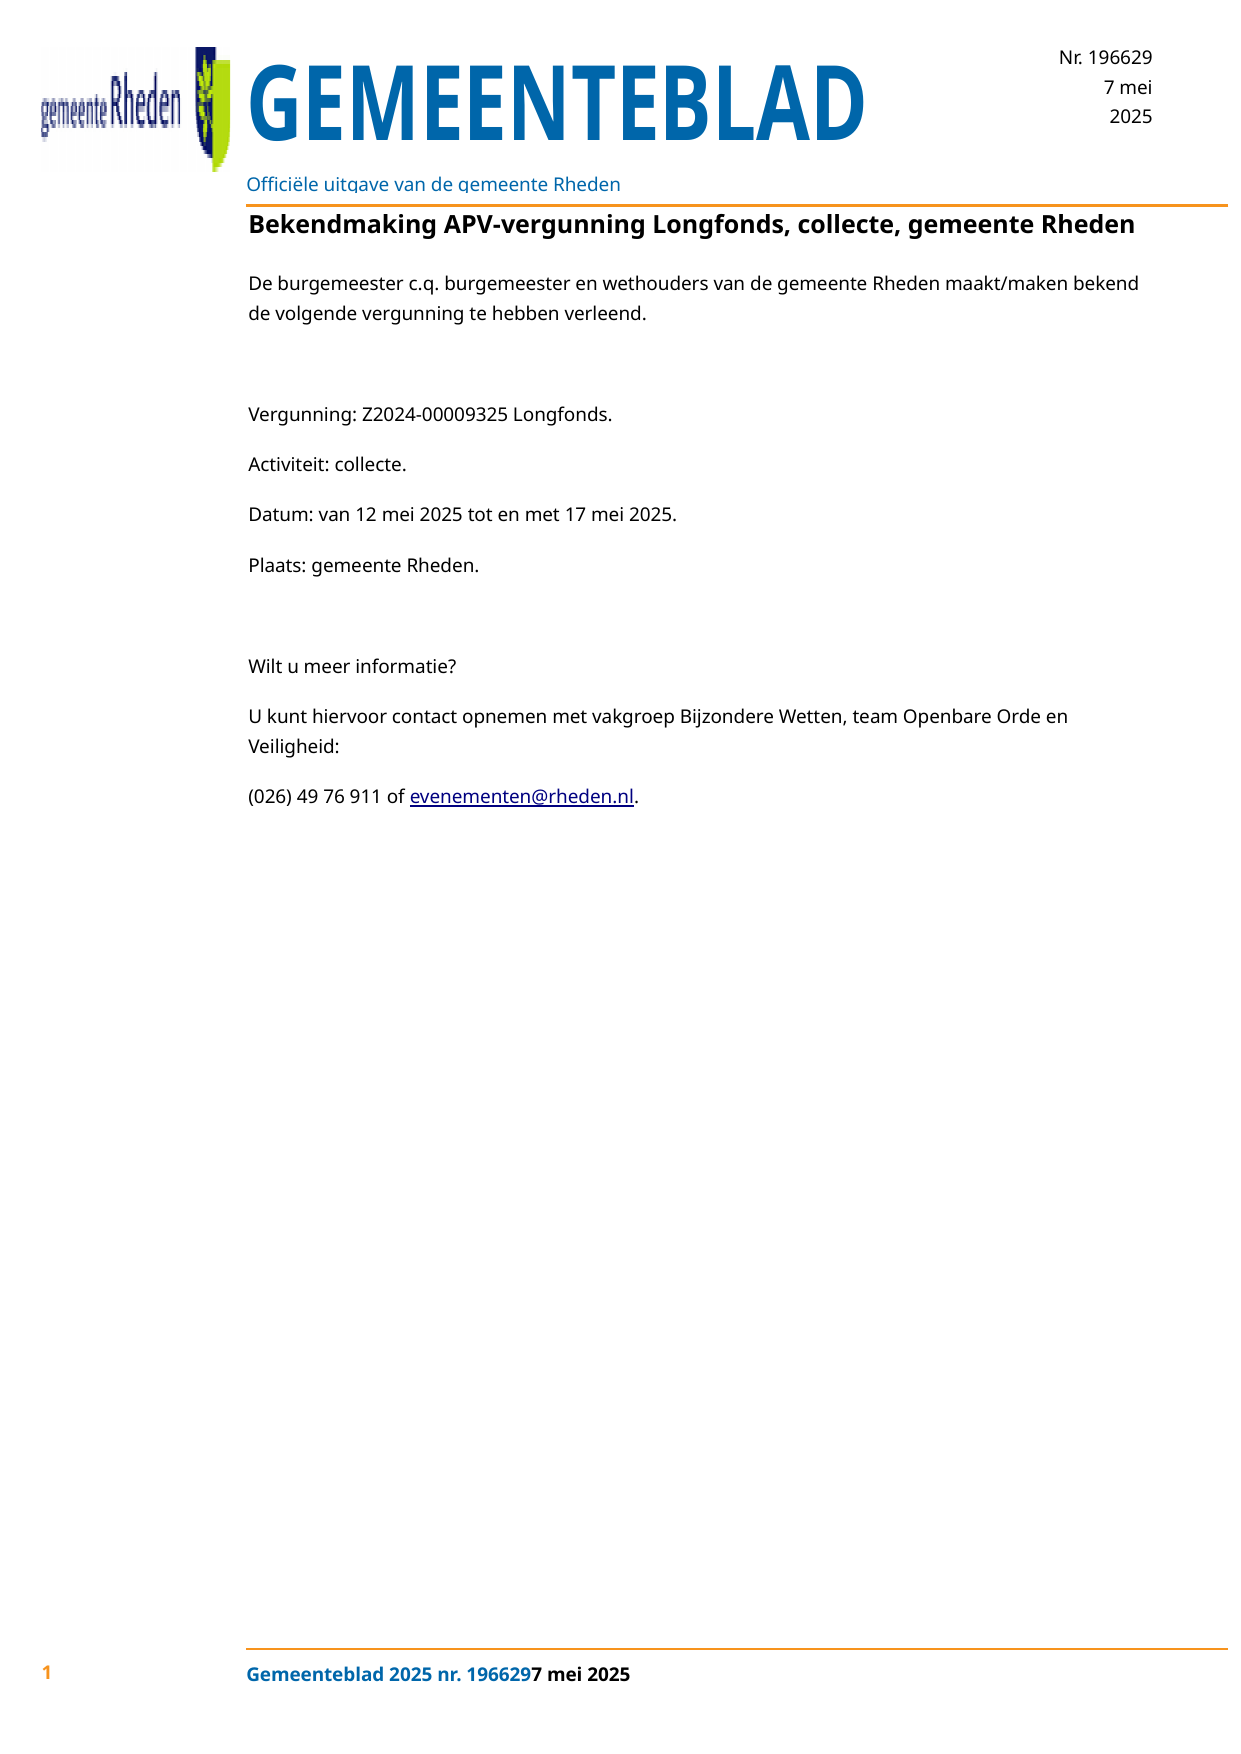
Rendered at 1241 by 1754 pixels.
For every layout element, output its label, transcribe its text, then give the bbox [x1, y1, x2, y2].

text De burgemeester c.q. burgemeester en wethouders van de gemeente Rheden maakt/maken bekend de volgende vergunning te hebben verleend. [248, 270, 1152, 326]
text Bekendmaking APV-vergunning Longfonds, collecte, gemeente Rheden [248, 207, 1152, 241]
text Plaats: gemeente Rheden. [248, 552, 1152, 578]
text Wilt u meer informatie? [248, 653, 1152, 678]
text Activiteit: collecte. [248, 451, 1152, 477]
picture [41, 47, 231, 172]
text (026) 49 76 911 of evenementen@rheden.nl. [248, 783, 1152, 809]
text Vergunning: Z2024-00009325 Longfonds. [248, 401, 1152, 426]
text Datum: van 12 mei 2025 tot en met 17 mei 2025. [248, 502, 1152, 527]
text U kunt hiervoor contact opnemen met vakgroep Bijzondere Wetten, team Openbare Orde en Veiligheid: [248, 703, 1152, 758]
